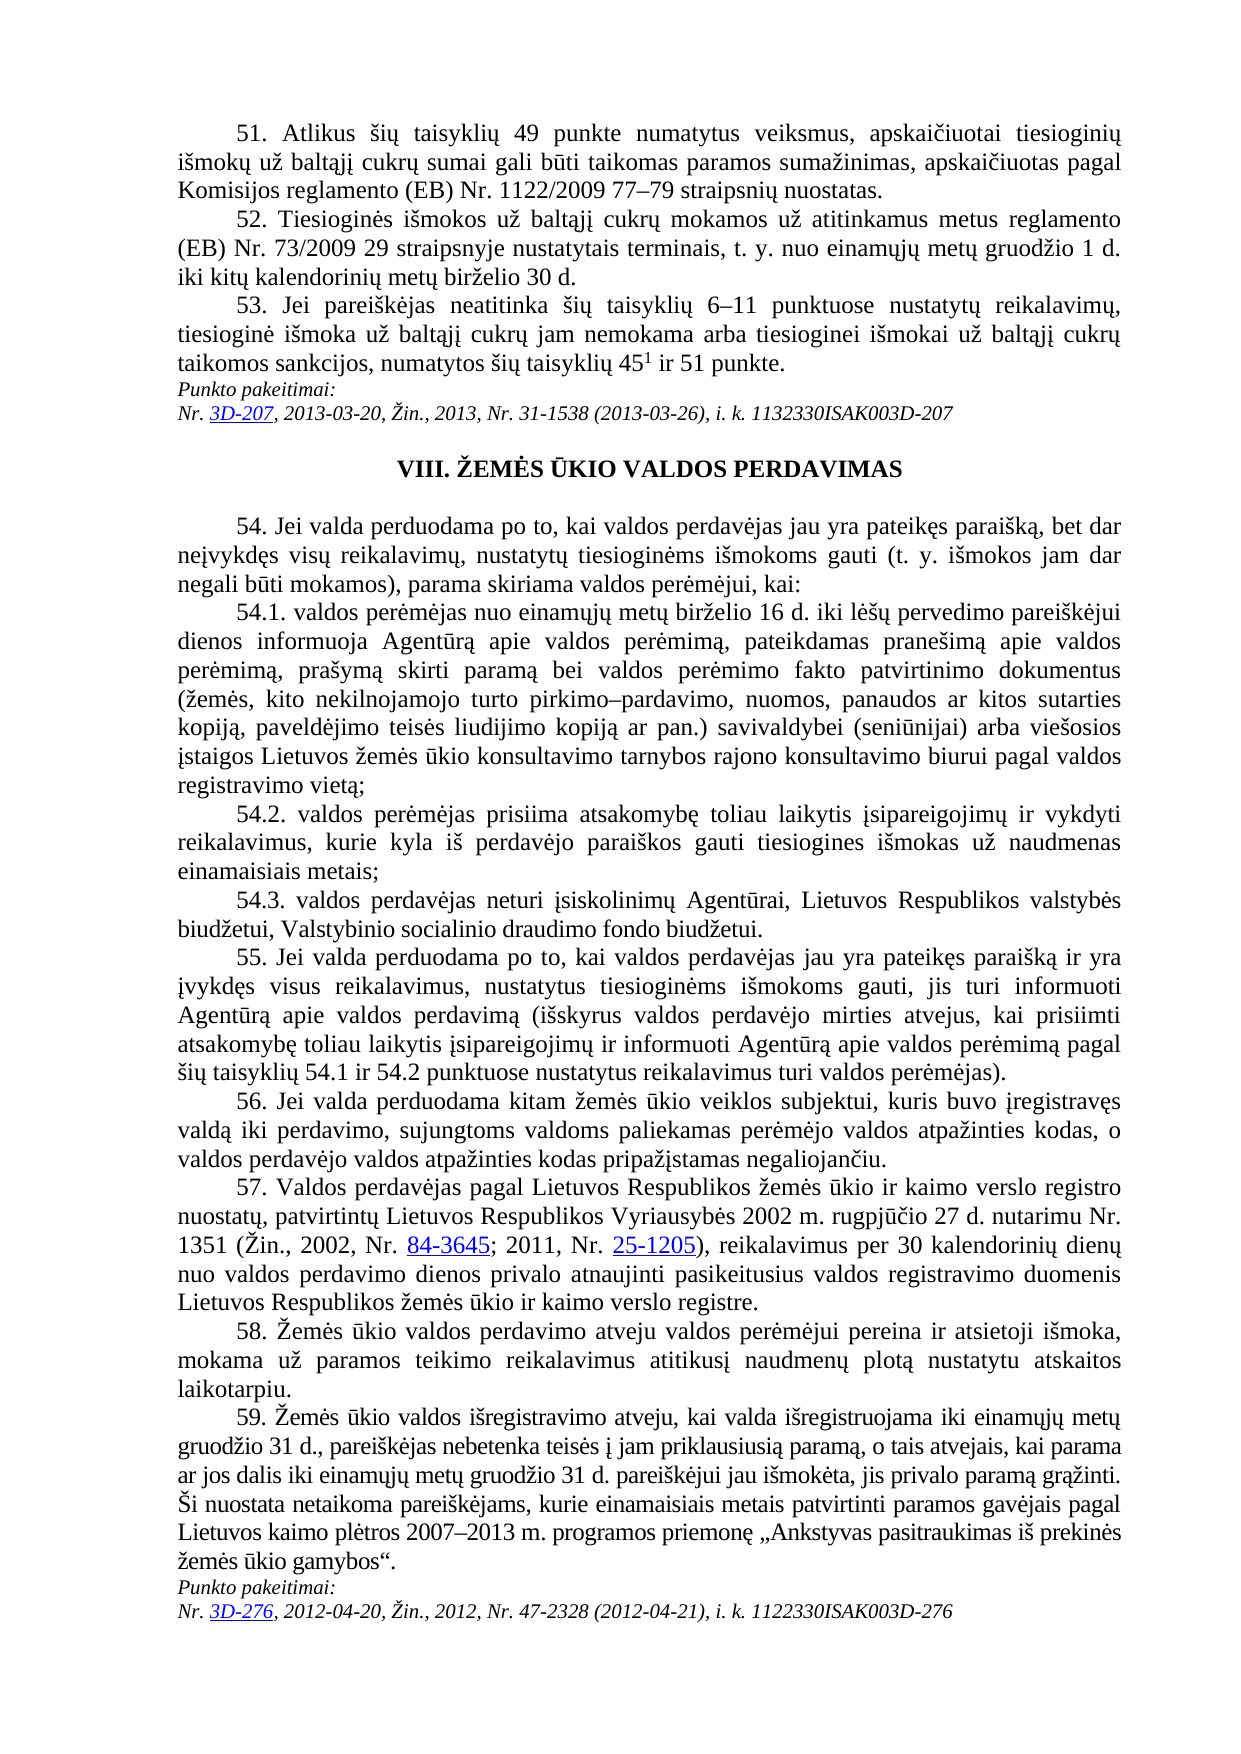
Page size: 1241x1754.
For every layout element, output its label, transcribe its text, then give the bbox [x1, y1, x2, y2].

text 52. Tiesioginės išmokos už baltąjį cukrų mokamos už atitinkamus metus reglamento (EB) Nr. 73/2009 29 straipsnyje nustatytais terminais, t. y. nuo einamųjų metų gruodžio 1 d. iki kitų kalendorinių metų birželio 30 d. [177, 204, 1122, 291]
text VIII. ŽEMĖS ŪKIO VALDOS PERDAVIMAS [177, 454, 1122, 482]
text Punkto pakeitimai: [177, 1575, 1122, 1599]
text 56. Jei valda perduodama kitam žemės ūkio veiklos subjektui, kuris buvo įregistravęs valdą iki perdavimo, sujungtoms valdoms paliekamas perėmėjo valdos atpažinties kodas, o valdos perdavėjo valdos atpažinties kodas pripažįstamas negaliojančiu. [177, 1086, 1122, 1172]
text 51. Atlikus šių taisyklių 49 punkte numatytus veiksmus, apskaičiuotai tiesioginių išmokų už baltąjį cukrų sumai gali būti taikomas paramos sumažinimas, apskaičiuotas pagal Komisijos reglamento (EB) Nr. 1122/2009 77–79 straipsnių nuostatas. [177, 118, 1122, 204]
text 54.1. valdos perėmėjas nuo einamųjų metų birželio 16 d. iki lėšų pervedimo pareiškėjui dienos informuoja Agentūrą apie valdos perėmimą, pateikdamas pranešimą apie valdos perėmimą, prašymą skirti paramą bei valdos perėmimo fakto patvirtinimo dokumentus (žemės, kito nekilnojamojo turto pirkimo–pardavimo, nuomos, panaudos ar kitos sutarties kopiją, paveldėjimo teisės liudijimo kopiją ar pan.) savivaldybei (seniūnijai) arba viešosios įstaigos Lietuvos žemės ūkio konsultavimo tarnybos rajono konsultavimo biurui pagal valdos registravimo vietą; [177, 597, 1122, 799]
text 53. Jei pareiškėjas neatitinka šių taisyklių 6–11 punktuose nustatytų reikalavimų, tiesioginė išmoka už baltąjį cukrų jam nemokama arba tiesioginei išmokai už baltąjį cukrų taikomos sankcijos, numatytos šių taisyklių 451 ir 51 punkte. [177, 291, 1122, 377]
text Nr. 3D-276, 2012-04-20, Žin., 2012, Nr. 47-2328 (2012-04-21), i. k. 1122330ISAK003D-276 [177, 1599, 1122, 1623]
text 55. Jei valda perduodama po to, kai valdos perdavėjas jau yra pateikęs paraišką ir yra įvykdęs visus reikalavimus, nustatytus tiesioginėms išmokoms gauti, jis turi informuoti Agentūrą apie valdos perdavimą (išskyrus valdos perdavėjo mirties atvejus, kai prisiimti atsakomybę toliau laikytis įsipareigojimų ir informuoti Agentūrą apie valdos perėmimą pagal šių taisyklių 54.1 ir 54.2 punktuose nustatytus reikalavimus turi valdos perėmėjas). [177, 942, 1122, 1086]
text 54.3. valdos perdavėjas neturi įsiskolinimų Agentūrai, Lietuvos Respublikos valstybės biudžetui, Valstybinio socialinio draudimo fondo biudžetui. [177, 885, 1122, 942]
text 54. Jei valda perduodama po to, kai valdos perdavėjas jau yra pateikęs paraišką, bet dar neįvykdęs visų reikalavimų, nustatytų tiesioginėms išmokoms gauti (t. y. išmokos jam dar negali būti mokamos), parama skiriama valdos perėmėjui, kai: [177, 511, 1122, 597]
text Nr. 3D-207, 2013-03-20, Žin., 2013, Nr. 31-1538 (2013-03-26), i. k. 1132330ISAK003D-207 [177, 401, 1122, 425]
text 58. Žemės ūkio valdos perdavimo atveju valdos perėmėjui pereina ir atsietoji išmoka, mokama už paramos teikimo reikalavimus atitikusį naudmenų plotą nustatytu atskaitos laikotarpiu. [177, 1316, 1122, 1402]
text 54.2. valdos perėmėjas prisiima atsakomybę toliau laikytis įsipareigojimų ir vykdyti reikalavimus, kurie kyla iš perdavėjo paraiškos gauti tiesiogines išmokas už naudmenas einamaisiais metais; [177, 799, 1122, 885]
text 59. Žemės ūkio valdos išregistravimo atveju, kai valda išregistruojama iki einamųjų metų gruodžio 31 d., pareiškėjas nebetenka teisės į jam priklausiusią paramą, o tais atvejais, kai parama ar jos dalis iki einamųjų metų gruodžio 31 d. pareiškėjui jau išmokėta, jis privalo paramą grąžinti. Ši nuostata netaikoma pareiškėjams, kurie einamaisiais metais patvirtinti paramos gavėjais pagal Lietuvos kaimo plėtros 2007–2013 m. programos priemonę „Ankstyvas pasitraukimas iš prekinės žemės ūkio gamybos“. [177, 1402, 1122, 1575]
text Punkto pakeitimai: [177, 377, 1122, 401]
text 57. Valdos perdavėjas pagal Lietuvos Respublikos žemės ūkio ir kaimo verslo registro nuostatų, patvirtintų Lietuvos Respublikos Vyriausybės 2002 m. rugpjūčio 27 d. nutarimu Nr. 1351 (Žin., 2002, Nr. 84-3645; 2011, Nr. 25-1205), reikalavimus per 30 kalendorinių dienų nuo valdos perdavimo dienos privalo atnaujinti pasikeitusius valdos registravimo duomenis Lietuvos Respublikos žemės ūkio ir kaimo verslo registre. [177, 1172, 1122, 1316]
